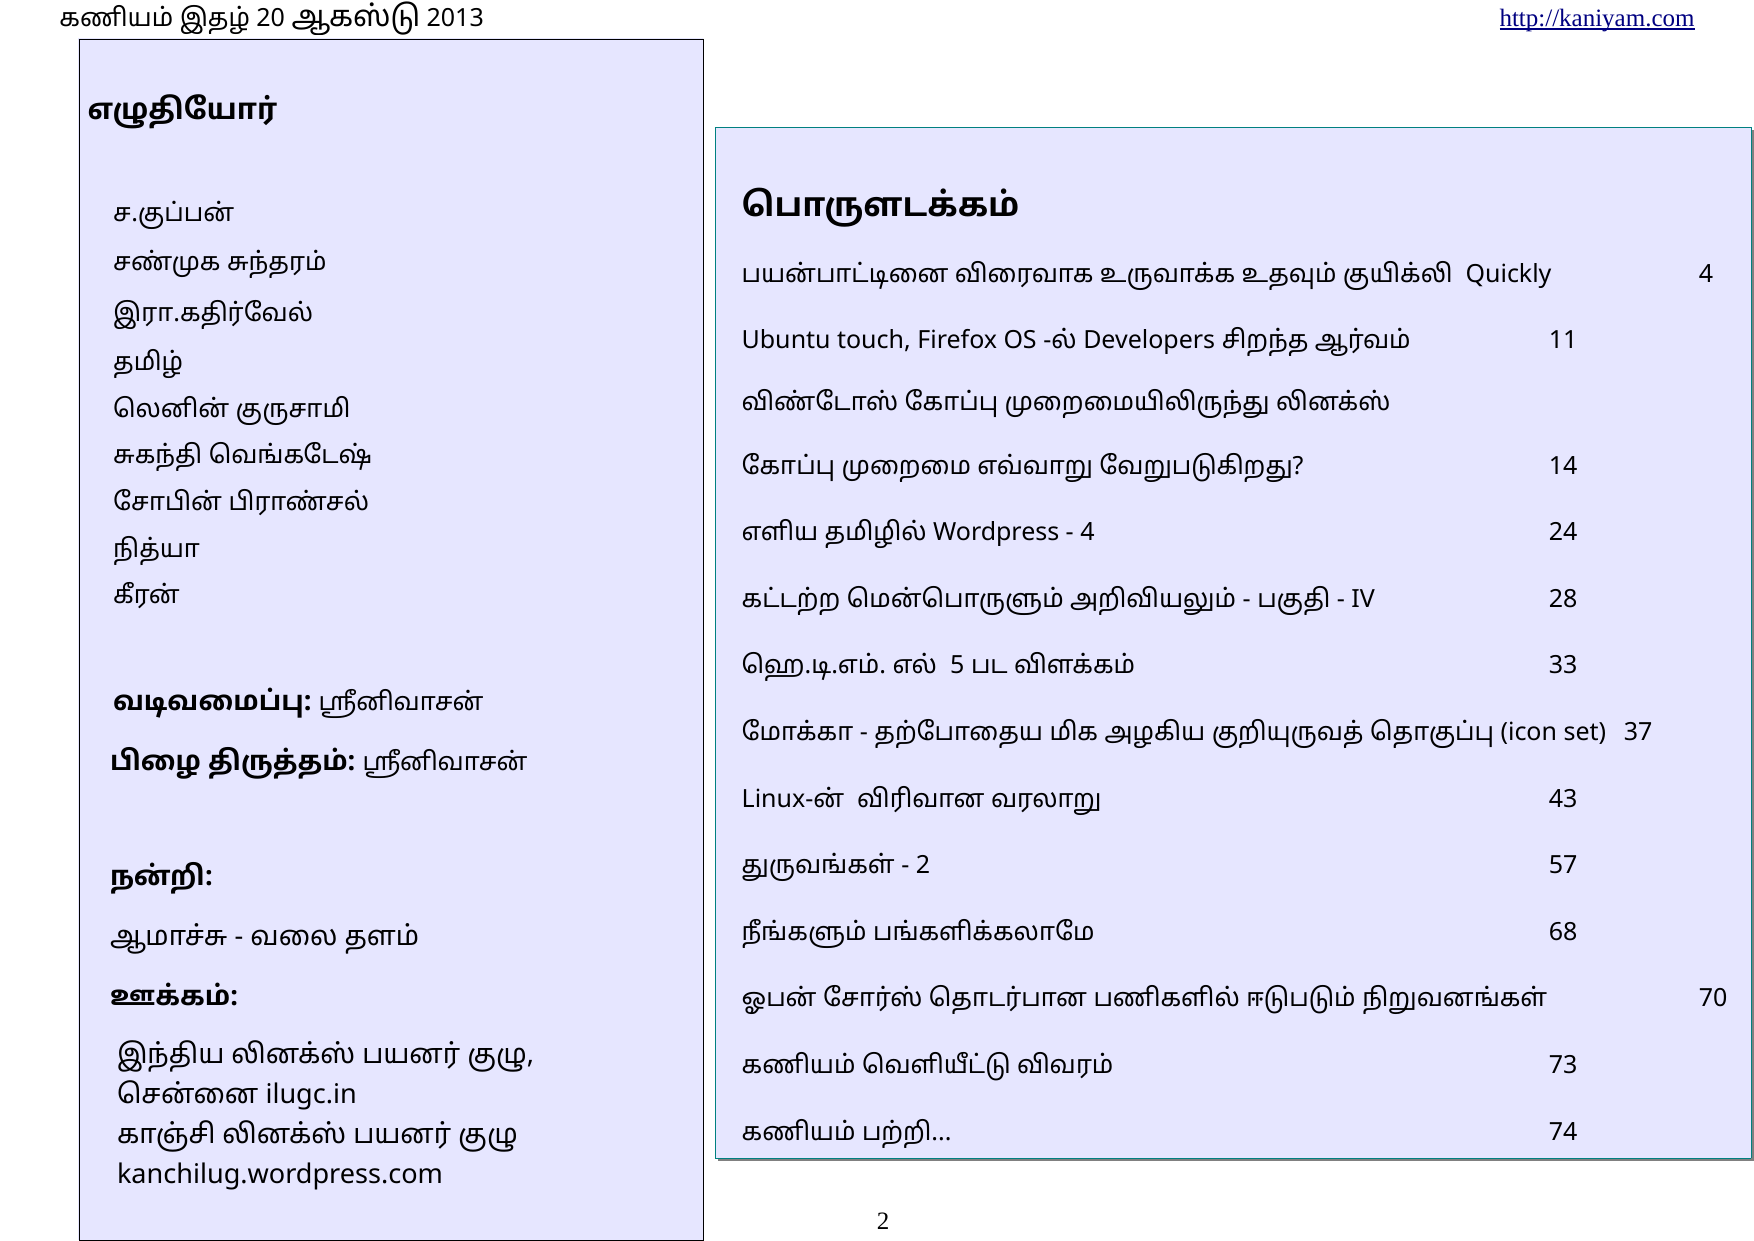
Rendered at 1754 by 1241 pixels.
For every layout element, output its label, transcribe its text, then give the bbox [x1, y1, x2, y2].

text கணியம் வெளியீட்டு விவரம் 73 [741, 1047, 1727, 1083]
text சோபின் பிராண்சல் [113, 489, 694, 520]
text kanchilug.wordpress.com [88, 1155, 694, 1192]
text கட்டற்ற மென்பொருளும் அறிவியலும் - பகுதி - IV 28 [741, 581, 1727, 617]
text நன்றி: [88, 856, 694, 896]
text விண்டோஸ் கோப்பு முறைமையிலிருந்து லினக்ஸ் [741, 388, 1727, 419]
text ஓபன் சோர்ஸ் தொடர்பான பணிகளில் ஈடுபடும் நிறுவனங்கள் 70 [741, 980, 1727, 1016]
text இந்திய லினக்ஸ் பயனர் குழு, [88, 1035, 694, 1075]
text லெனின் குருசாமி [113, 396, 694, 427]
text ஊக்கம்: [88, 976, 694, 1015]
text இரா.கதிர்வேல் [113, 295, 694, 331]
text காஞ்சி லினக்ஸ் பயனர் குழு [88, 1115, 694, 1155]
text வடிவமைப்பு: ஸ்ரீனிவாசன் [113, 628, 694, 721]
text தமிழ் [113, 349, 694, 380]
text சென்னை ilugc.in [88, 1075, 694, 1115]
text பொருளடக்கம் [741, 187, 1727, 230]
text பிழை திருத்தம்: ஸ்ரீனிவாசன் [88, 741, 694, 781]
text ச.குப்பன் [113, 194, 694, 230]
text Linux-ன் விரிவான வரலாறு 43 [741, 780, 1727, 816]
text நித்யா [113, 535, 694, 566]
text கணியம் பற்றி... 74 [741, 1113, 1727, 1149]
text நீங்களும் பங்களிக்கலாமே 68 [741, 913, 1727, 949]
text சுகந்தி வெங்கடேஷ் [113, 442, 694, 473]
text சண்முக சுந்தரம் [113, 248, 694, 279]
text ஆமாச்சு - வலை தளம் [88, 916, 694, 956]
text மோக்கா - தற்போதைய மிக அழகிய குறியுருவத் தொகுப்பு (icon set) 37 [741, 714, 1727, 750]
text எழுதியோர் [87, 93, 694, 132]
text Ubuntu touch, Firefox OS -ல் Developers சிறந்த ஆர்வம் 11 [741, 322, 1727, 358]
text கோப்பு முறைமை எவ்வாறு வேறுபடுகிறது? 14 [741, 447, 1727, 483]
text கீரன் [113, 582, 694, 613]
subtitle பயன்பாட்டினை விரைவாக உருவாக்க உதவும் குயிக்லி Quickly 4 [741, 255, 1727, 291]
text துருவங்கள் - 2 57 [741, 847, 1727, 883]
text எளிய தமிழில் Wordpress - 4 24 [741, 514, 1727, 550]
text ஹெ.டி.எம். எல் 5 பட விளக்கம் 33 [741, 647, 1727, 683]
